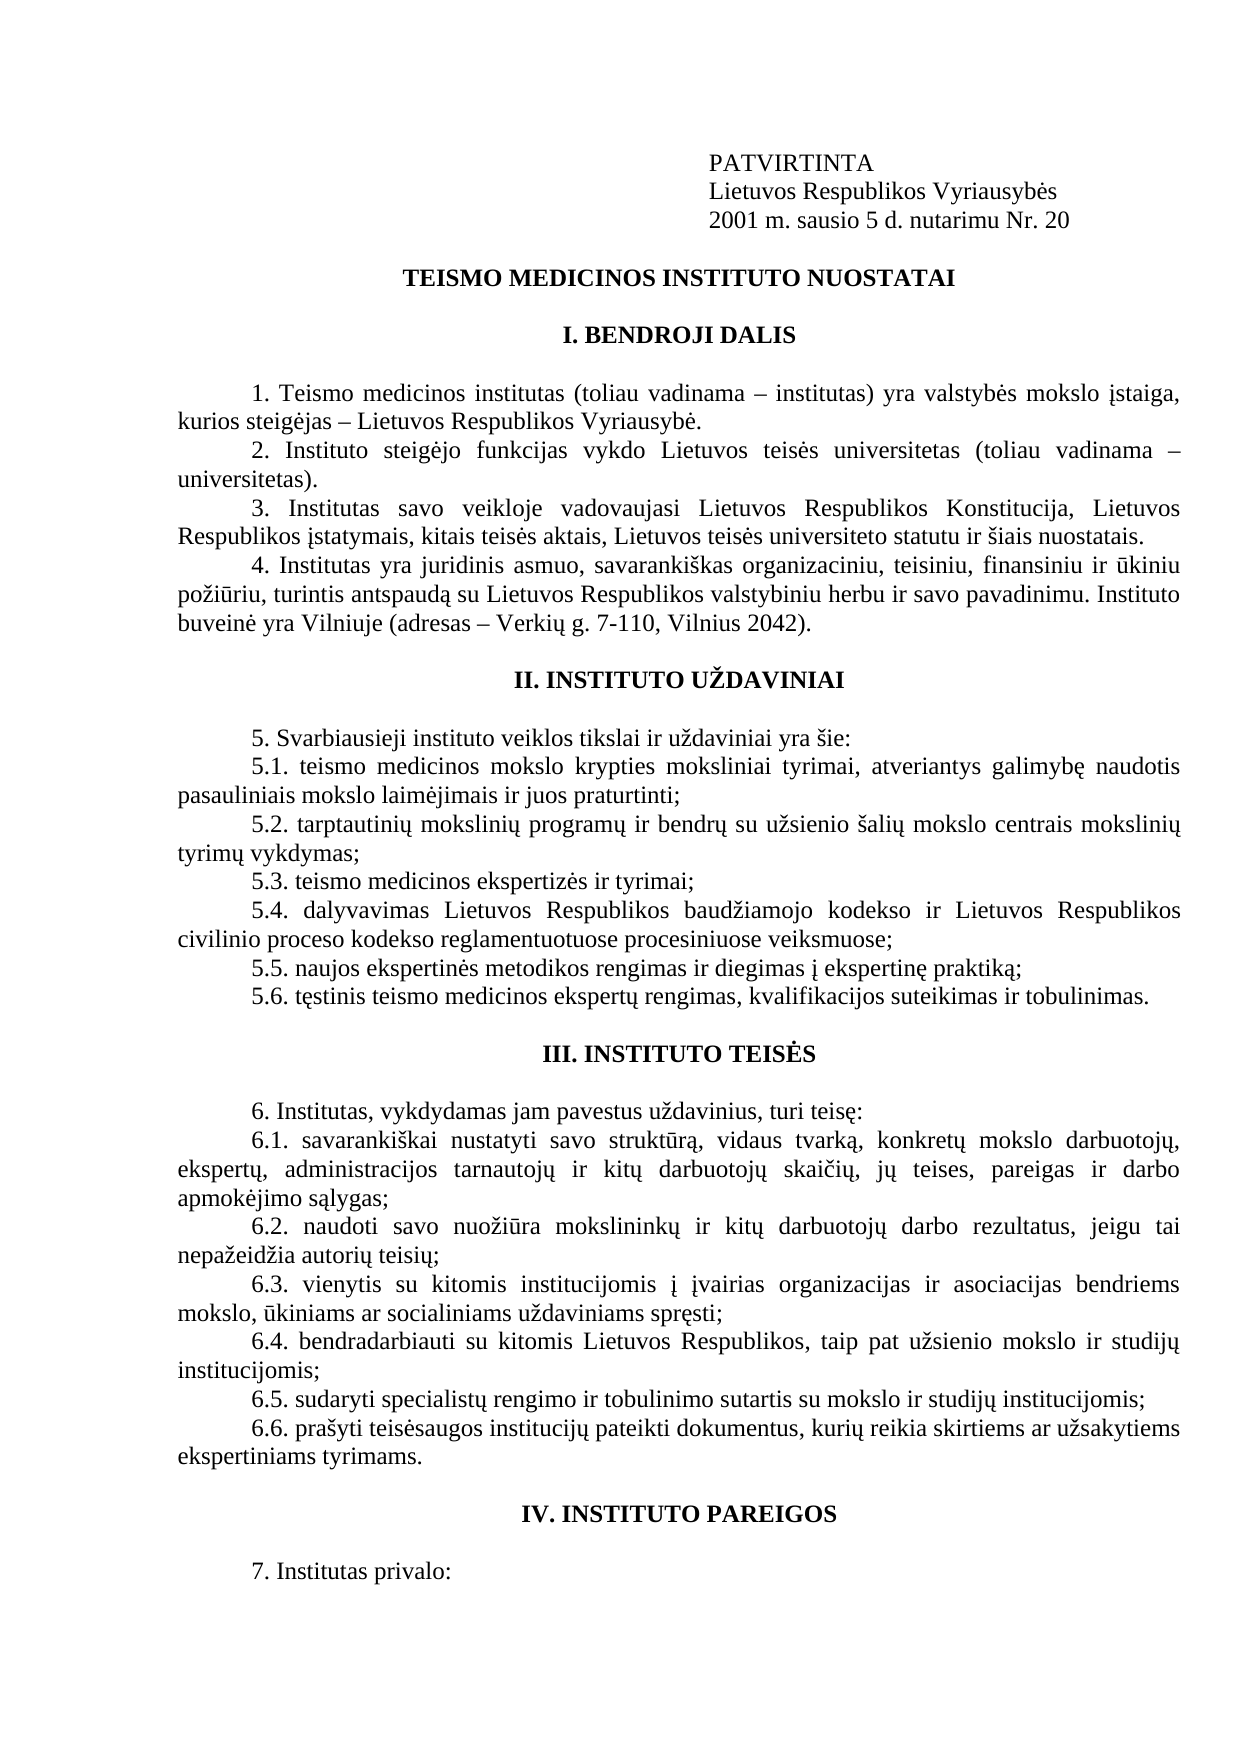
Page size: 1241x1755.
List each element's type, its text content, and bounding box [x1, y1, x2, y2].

text 6.5. sudaryti specialistų rengimo ir tobulinimo sutartis su mokslo ir studijų institucijomis; [177, 1384, 1181, 1413]
text 6.6. prašyti teisėsaugos institucijų pateikti dokumentus, kurių reikia skirtiems ar užsakytiems ekspertiniams tyrimams. [177, 1413, 1181, 1470]
text II. INSTITUTO UŽDAVINIAI [177, 665, 1181, 694]
text 4. Institutas yra juridinis asmuo, savarankiškas organizaciniu, teisiniu, finansiniu ir ūkiniu požiūriu, turintis antspaudą su Lietuvos Respublikos valstybiniu herbu ir savo pavadinimu. Instituto buveinė yra Vilniuje (adresas – Verkių g. 7-110, Vilnius 2042). [177, 550, 1181, 636]
text 1. Teismo medicinos institutas (toliau vadinama – institutas) yra valstybės mokslo įstaiga, kurios steigėjas – Lietuvos Respublikos Vyriausybė. [177, 378, 1181, 435]
text Lietuvos Respublikos Vyriausybės [177, 176, 1181, 205]
text PATVIRTINTA [177, 148, 1181, 176]
text 7. Institutas privalo: [177, 1556, 1181, 1585]
text 6. Institutas, vykdydamas jam pavestus uždavinius, turi teisę: [177, 1096, 1181, 1125]
text III. INSTITUTO TEISĖS [177, 1039, 1181, 1068]
text 5.5. naujos ekspertinės metodikos rengimas ir diegimas į ekspertinę praktiką; [177, 953, 1181, 981]
text 5.1. teismo medicinos mokslo krypties moksliniai tyrimai, atveriantys galimybę naudotis pasauliniais mokslo laimėjimais ir juos praturtinti; [177, 751, 1181, 809]
text 6.4. bendradarbiauti su kitomis Lietuvos Respublikos, taip pat užsienio mokslo ir studijų institucijomis; [177, 1326, 1181, 1384]
text TEISMO MEDICINOS INSTITUTO NUOSTATAI [177, 263, 1181, 291]
text 5.6. tęstinis teismo medicinos ekspertų rengimas, kvalifikacijos suteikimas ir tobulinimas. [177, 981, 1181, 1010]
text 5.2. tarptautinių mokslinių programų ir bendrų su užsienio šalių mokslo centrais mokslinių tyrimų vykdymas; [177, 809, 1181, 866]
text 2001 m. sausio 5 d. nutarimu Nr. 20 [177, 205, 1181, 234]
text 5.3. teismo medicinos ekspertizės ir tyrimai; [177, 866, 1181, 895]
text 5.4. dalyvavimas Lietuvos Respublikos baudžiamojo kodekso ir Lietuvos Respublikos civilinio proceso kodekso reglamentuotuose procesiniuose veiksmuose; [177, 895, 1181, 953]
text 5. Svarbiausieji instituto veiklos tikslai ir uždaviniai yra šie: [177, 723, 1181, 751]
text IV. INSTITUTO PAREIGOS [177, 1499, 1181, 1528]
text 6.1. savarankiškai nustatyti savo struktūrą, vidaus tvarką, konkretų mokslo darbuotojų, ekspertų, administracijos tarnautojų ir kitų darbuotojų skaičių, jų teises, pareigas ir darbo apmokėjimo sąlygas; [177, 1125, 1181, 1211]
text 3. Institutas savo veikloje vadovaujasi Lietuvos Respublikos Konstitucija, Lietuvos Respublikos įstatymais, kitais teisės aktais, Lietuvos teisės universiteto statutu ir šiais nuostatais. [177, 493, 1181, 550]
text 6.2. naudoti savo nuožiūra mokslininkų ir kitų darbuotojų darbo rezultatus, jeigu tai nepažeidžia autorių teisių; [177, 1211, 1181, 1269]
text I. BENDROJI DALIS [177, 320, 1181, 349]
text 6.3. vienytis su kitomis institucijomis į įvairias organizacijas ir asociacijas bendriems mokslo, ūkiniams ar socialiniams uždaviniams spręsti; [177, 1269, 1181, 1326]
text 2. Instituto steigėjo funkcijas vykdo Lietuvos teisės universitetas (toliau vadinama – universitetas). [177, 435, 1181, 493]
